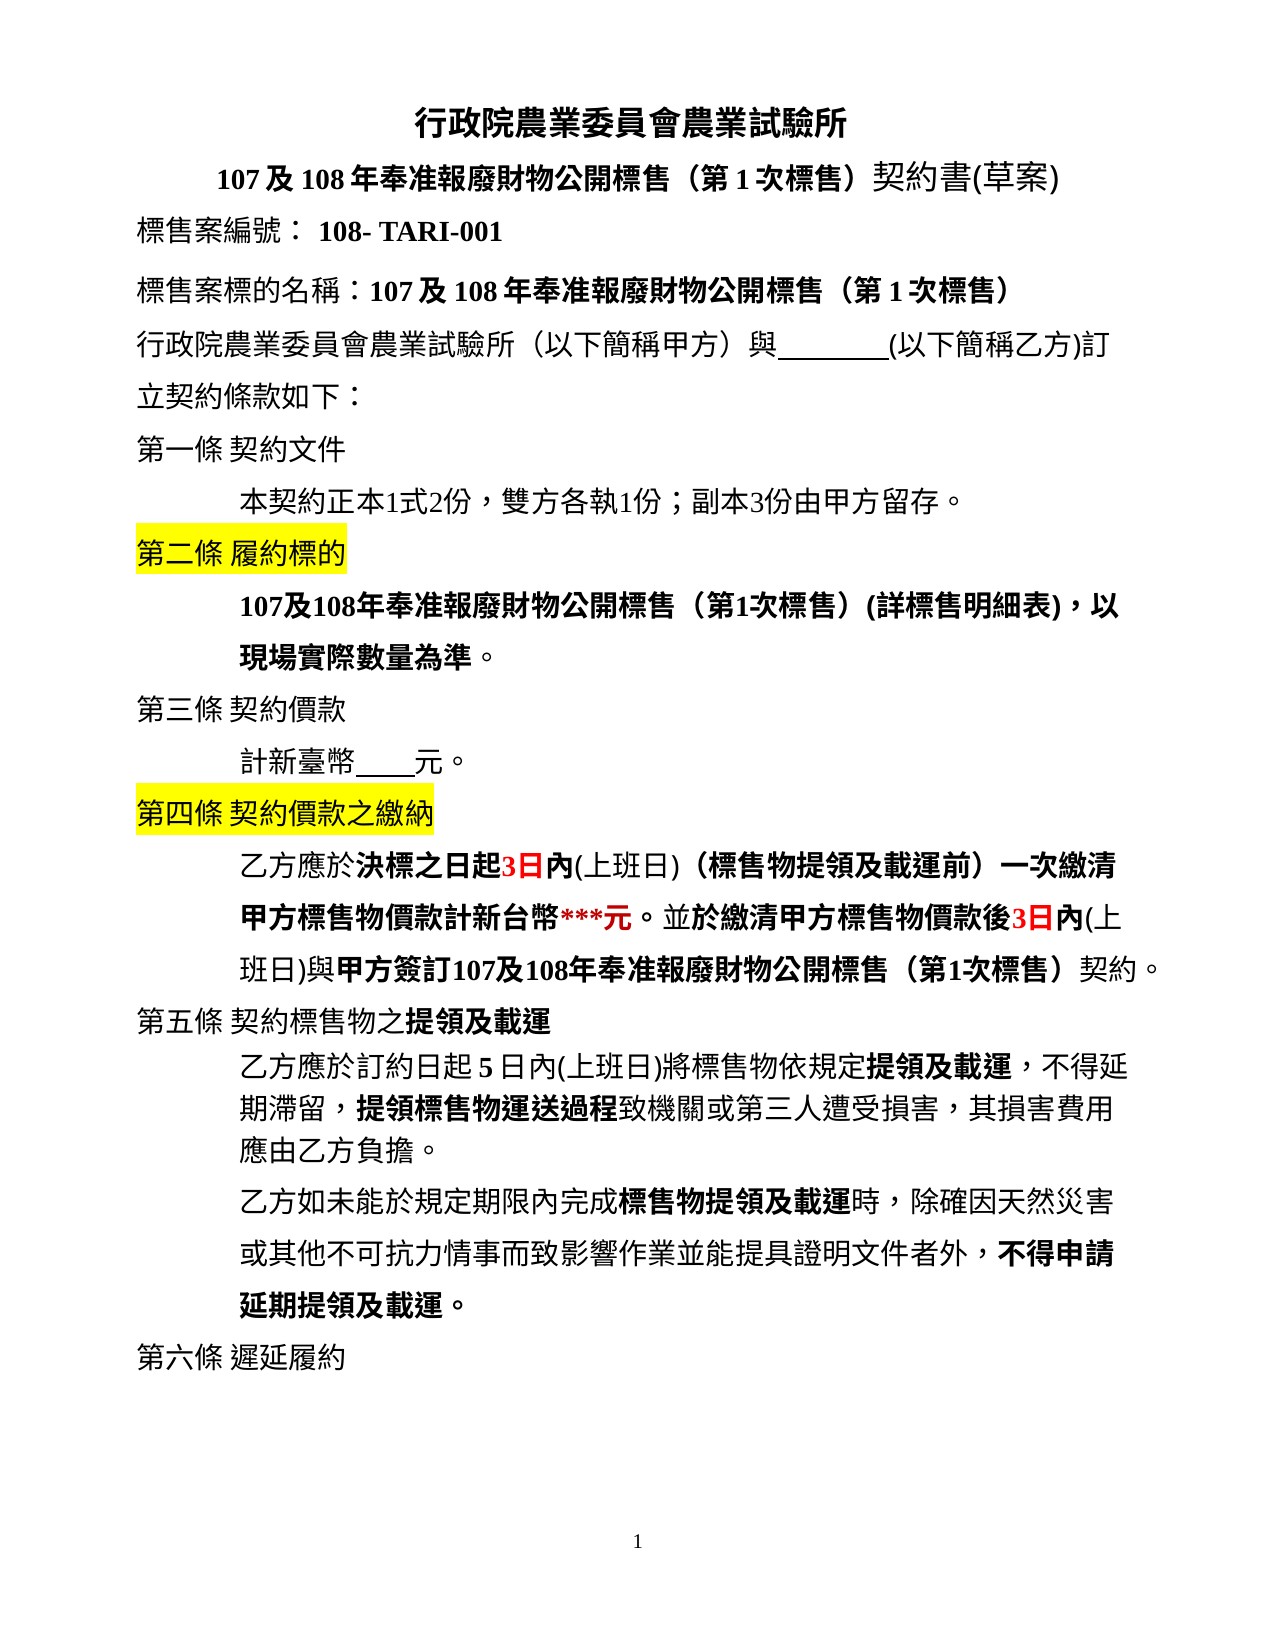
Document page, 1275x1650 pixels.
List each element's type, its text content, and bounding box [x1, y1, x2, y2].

text 第六條 遲延履約 [136, 1327, 1139, 1379]
text 第四條 契約價款之繳納 [136, 783, 1139, 835]
text 本契約正本1式2份，雙方各執1份；副本3份由甲方留存。 [239, 470, 1139, 522]
text 第五條 契約標售物之提領及載運 [136, 991, 1139, 1043]
text 107及108年奉准報廢財物公開標售（第1次標售）(詳標售明細表)，以現場實際數量為準。 [239, 574, 1139, 679]
text 行政院農業委員會農業試驗所 [123, 102, 1139, 144]
text 第三條 契約價款 [136, 679, 1139, 731]
text 標售案標的名稱：107及108年奉准報廢財物公開標售（第1次標售） [136, 252, 1139, 314]
text 乙方應於決標之日起3日內(上班日)（標售物提領及載運前）一次繳清甲方標售物價款計新台幣***元。並於繳清甲方標售物價款後3日內(上班日)與甲方簽訂107及108年奉准報廢財物公開標售（第1次標售）契約。 [239, 835, 1139, 991]
text 107及108年奉准報廢財物公開標售（第1次標售）契約書(草案) [136, 151, 1139, 199]
text 標售案編號： 108- TARI-001 [136, 199, 1139, 252]
text 第一條 契約文件 [136, 418, 1139, 470]
text 乙方如未能於規定期限內完成標售物提領及載運時，除確因天然災害或其他不可抗力情事而致影響作業並能提具證明文件者外，不得申請延期提領及載運。 [239, 1170, 1139, 1327]
text 計新臺幣 元。 [239, 731, 1139, 783]
text 乙方應於訂約日起5日內(上班日)將標售物依規定提領及載運，不得延期滯留，提領標售物運送過程致機關或第三人遭受損害，其損害費用應由乙方負擔。 [239, 1043, 1139, 1170]
text 行政院農業委員會農業試驗所（以下簡稱甲方）與 (以下簡稱乙方)訂立契約條款如下： [136, 314, 1139, 418]
text 第二條 履約標的 [136, 522, 1139, 574]
